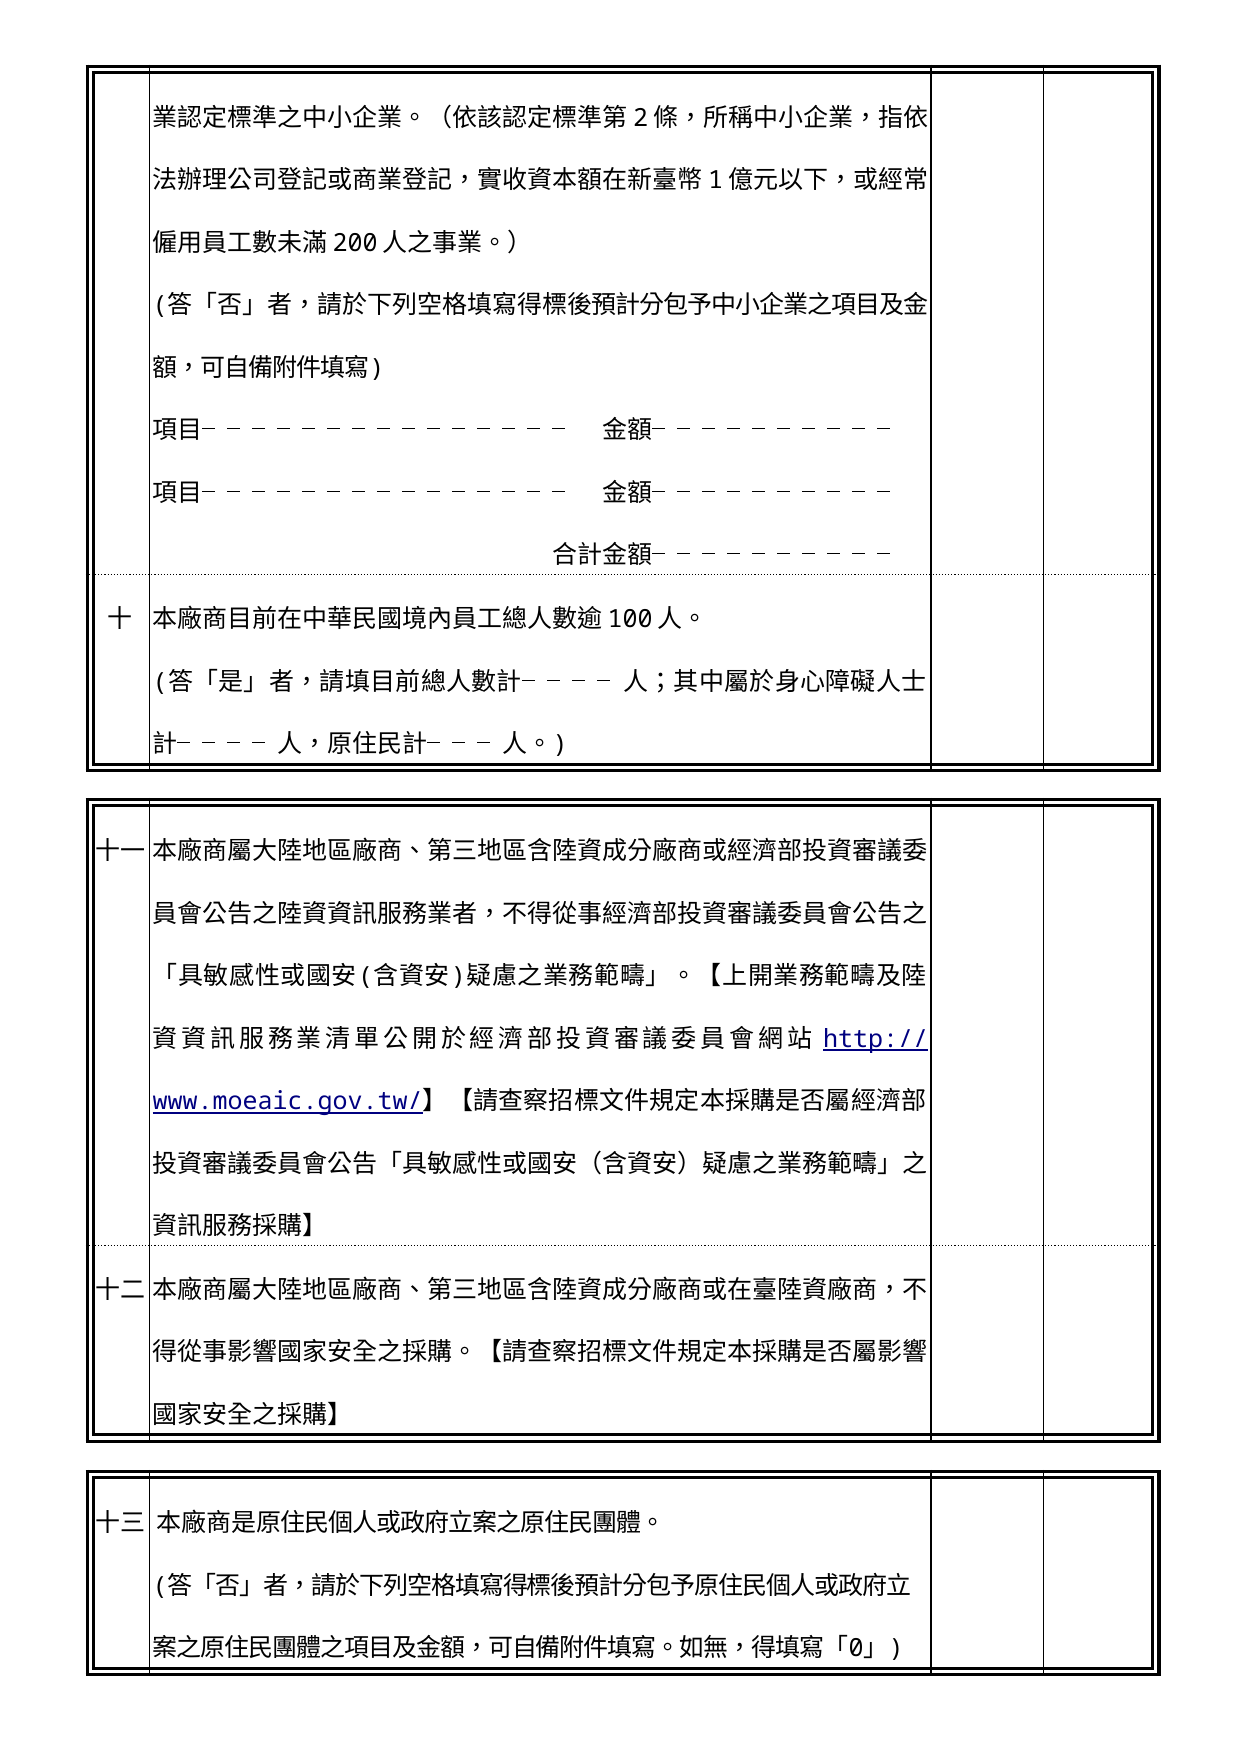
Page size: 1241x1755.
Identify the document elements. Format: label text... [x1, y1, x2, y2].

table_cell [932, 1245, 1043, 1433]
table_header [1044, 1473, 1156, 1667]
table_header [932, 74, 1043, 574]
table_header 業認定標準之中小企業。（依該認定標準第2條，所稱中小企業，指依法辦理公司登記或商業登記，實收資本額在新臺幣1億元以下，或經常僱用員工數未滿200人之事業。） (答「否」者，請於下列空格填寫得標後預計分包予中小企業之項目及金額，可自備附件填寫) 項目╴╴╴╴╴╴╴╴╴╴╴╴╴╴╴ 金額╴╴╴╴╴╴╴╴╴╴ 項目╴╴╴╴╴╴╴╴╴╴╴╴╴╴╴ 金額╴╴╴╴╴╴╴╴╴╴ 合計金額╴╴╴╴╴╴╴╴╴╴ [150, 74, 930, 574]
table_cell 十 [95, 574, 149, 762]
table_header [932, 807, 1043, 1245]
table_header 本廠商屬大陸地區廠商、第三地區含陸資成分廠商或經濟部投資審議委員會公告之陸資資訊服務業者，不得從事經濟部投資審議委員會公告之「具敏感性或國安(含資安)疑慮之業務範疇」。【上開業務範疇及陸資資訊服務業清單公開於經濟部投資審議委員會網站http://www.moeaic.gov.tw/】【請查察招標文件規定本採購是否屬經濟部投資審議委員會公告「具敏感性或國安（含資安）疑慮之業務範疇」之資訊服務採購】 [150, 807, 930, 1245]
table_header 十一 [90, 801, 149, 1245]
table_header [1044, 1479, 1151, 1667]
table_header [1044, 68, 1156, 574]
table_header [90, 68, 149, 574]
table_header 十三 [90, 1473, 149, 1667]
table_header [1044, 807, 1151, 1245]
table_header [1044, 801, 1156, 1245]
table_cell 十二 [95, 1245, 149, 1433]
table_cell 本廠商目前在中華民國境內員工總人數逾100人。 (答「是」者，請填目前總人數計╴╴╴╴人；其中屬於身心障礙人士計╴╴╴╴人，原住民計╴╴╴人。) [150, 574, 930, 762]
table_cell [932, 574, 1043, 762]
table_cell 本廠商屬大陸地區廠商、第三地區含陸資成分廠商或在臺陸資廠商，不得從事影響國家安全之採購。【請查察招標文件規定本採購是否屬影響國家安全之採購】 [150, 1245, 930, 1433]
table_header [1044, 74, 1151, 574]
table_header 本廠商是原住民個人或政府立案之原住民團體。 (答「否」者，請於下列空格填寫得標後預計分包予原住民個人或政府立案之原住民團體之項目及金額，可自備附件填寫。如無，得填寫「0」) [150, 1479, 930, 1667]
table_cell [1044, 1245, 1151, 1433]
table_header [932, 1479, 1043, 1667]
table_cell [1044, 574, 1151, 762]
